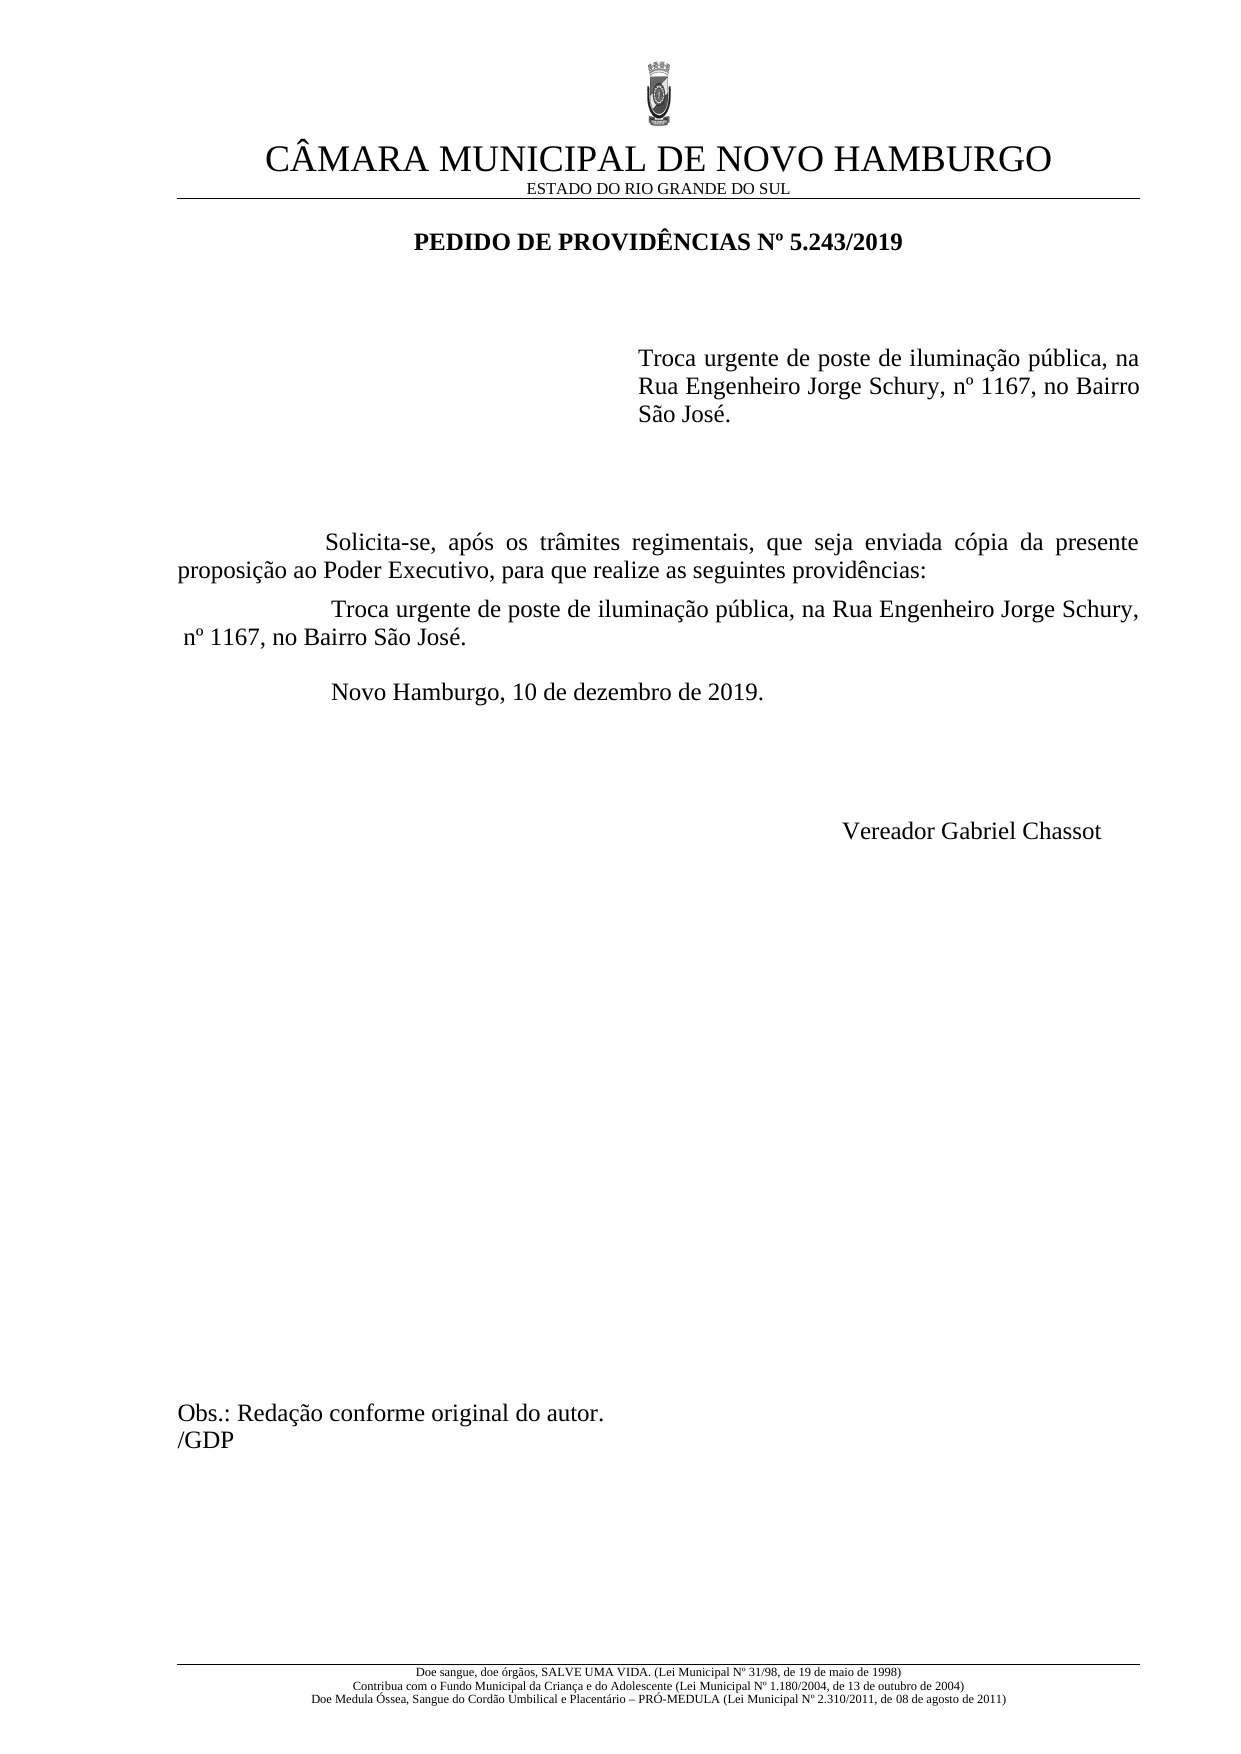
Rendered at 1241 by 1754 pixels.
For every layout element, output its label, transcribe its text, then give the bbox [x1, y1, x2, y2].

text Obs.: Redação conforme original do autor. [177, 1399, 1140, 1426]
text PEDIDO DE PROVIDÊNCIAS Nº 5.243/2019 [177, 228, 1140, 256]
text Novo Hamburgo, 10 de dezembro de 2019. [183, 678, 1140, 706]
text Troca urgente de poste de iluminação pública, na Rua Engenheiro Jorge Schury, nº 1167, no Bairro São José. [638, 344, 1140, 428]
text Troca urgente de poste de iluminação pública, na Rua Engenheiro Jorge Schury, nº 1167, no Bairro São José. [183, 595, 1140, 651]
text Vereador Gabriel Chassot [177, 817, 1140, 844]
text Solicita-se, após os trâmites regimentais, que seja enviada cópia da presente proposição ao Poder Executivo, para que realize as seguintes providências: [177, 528, 1140, 583]
text /GDP [177, 1426, 1140, 1454]
